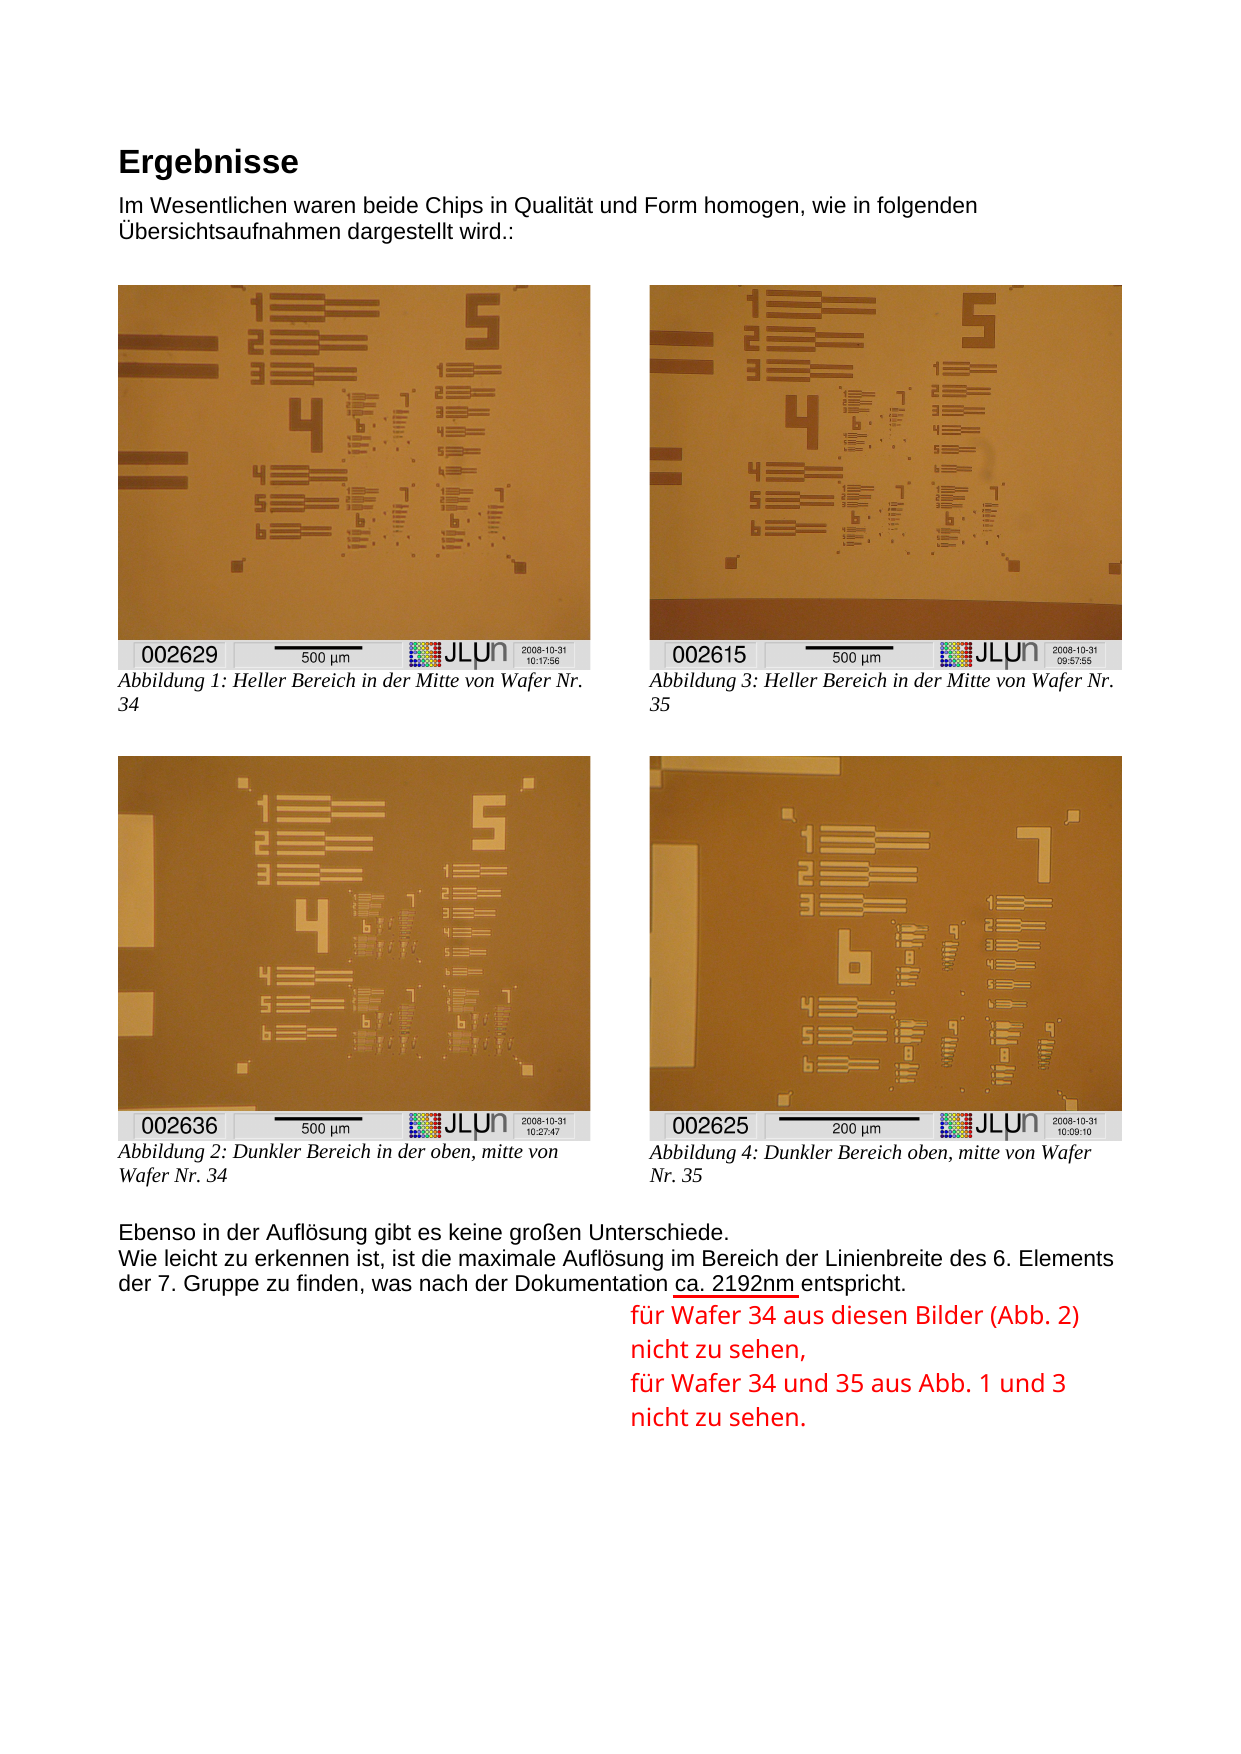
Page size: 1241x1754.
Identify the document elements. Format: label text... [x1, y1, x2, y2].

subtitle Ergebnisse [118, 143, 1122, 181]
picture [649, 285, 1122, 670]
text Wie leicht zu erkennen ist, ist die maximale Auflösung im Bereich der Linienbreite des 6. Elements der 7. Gruppe zu finden, was nach der Dokumentation ca. 2192nm entspricht. [118, 1246, 1122, 1297]
picture [118, 756, 591, 1141]
picture [118, 285, 591, 670]
picture [649, 756, 1122, 1141]
text Im Wesentlichen waren beide Chips in Qualität und Form homogen, wie in folgenden Übersichtsaufnahmen dargestellt wird.: [118, 193, 1122, 244]
text Abbildung 1: Heller Bereich in der Mitte von Wafer Nr. 34 [118, 670, 591, 716]
text Abbildung 2: Dunkler Bereich in der oben, mitte von Wafer Nr. 34 [118, 1141, 591, 1187]
text Abbildung 3: Heller Bereich in der Mitte von Wafer Nr. 35 [649, 670, 1122, 716]
text Abbildung 4: Dunkler Bereich oben, mitte von Wafer Nr. 35 [649, 1141, 1122, 1187]
text Ebenso in der Auflösung gibt es keine großen Unterschiede. [118, 1220, 1122, 1246]
